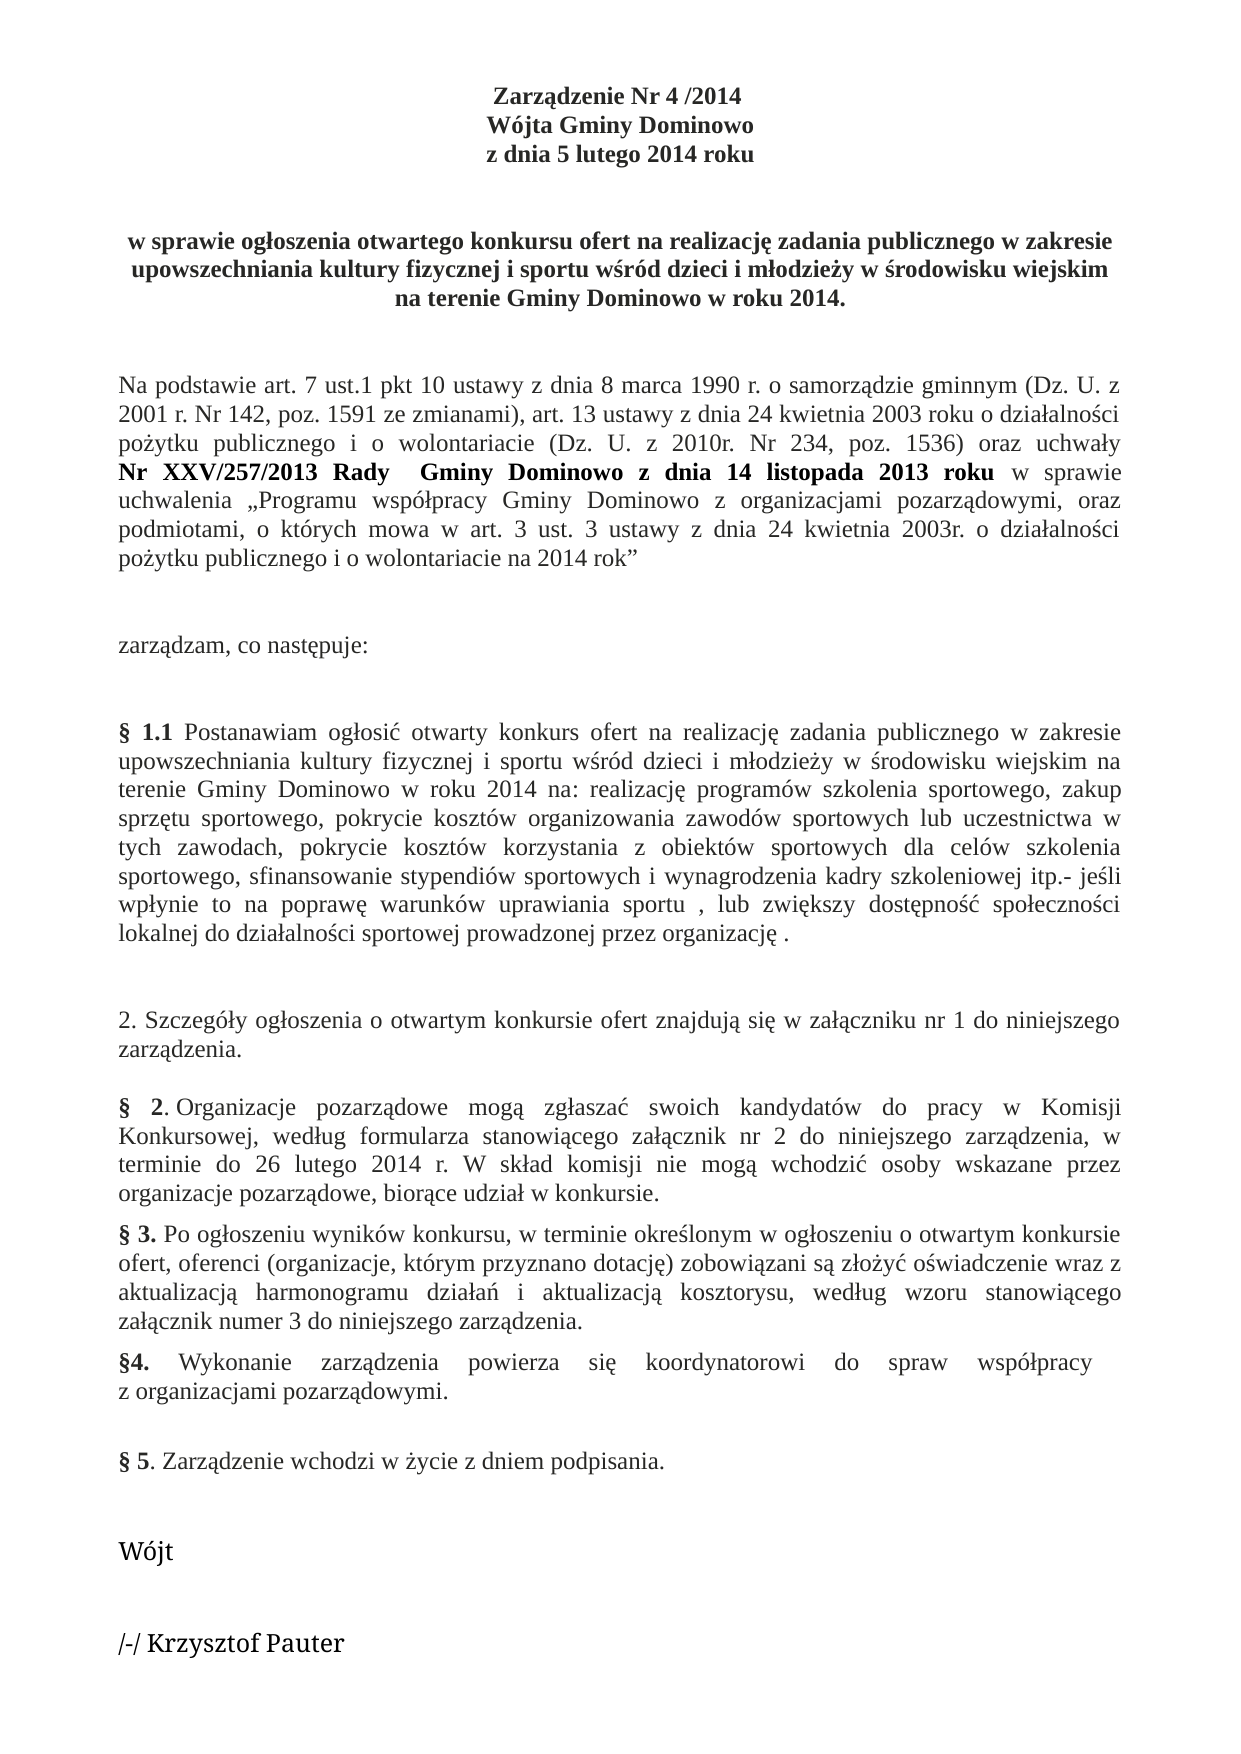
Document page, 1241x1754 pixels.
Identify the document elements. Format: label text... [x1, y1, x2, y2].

text § 5. Zarządzenie wchodzi w życie z dniem podpisania. [118, 1446, 1122, 1475]
text Wójt [118, 1533, 1122, 1567]
text zarządzam, co następuje: [118, 630, 1122, 659]
text /-/ Krzysztof Pauter [118, 1626, 1122, 1660]
text w sprawie ogłoszenia otwartego konkursu ofert na realizację zadania publicznego w zakresie upowszechniania kultury fizycznej i sportu wśród dzieci i młodzieży w środowisku wiejskim na terenie Gminy Dominowo w roku 2014. [118, 226, 1122, 312]
text Zarządzenie Nr 4 /2014 Wójta Gminy Dominowo z dnia 5 lutego 2014 roku [118, 81, 1122, 167]
text 2. Szczegóły ogłoszenia o otwartym konkursie ofert znajdują się w załączniku nr 1 do niniejszego zarządzenia. [118, 1005, 1122, 1063]
text § 3. Po ogłoszeniu wyników konkursu, w terminie określonym w ogłoszeniu o otwartym konkursie ofert, oferenci (organizacje, którym przyznano dotację) zobowiązani są złożyć oświadczenie wraz z aktualizacją harmonogramu działań i aktualizacją kosztorysu, według wzoru stanowiącego załącznik numer 3 do niniejszego zarządzenia. [118, 1219, 1122, 1334]
text Na podstawie art. 7 ust.1 pkt 10 ustawy z dnia 8 marca 1990 r. o samorządzie gminnym (Dz. U. z 2001 r. Nr 142, poz. 1591 ze zmianami), art. 13 ustawy z dnia 24 kwietnia 2003 roku o działalności pożytku publicznego i o wolontariacie (Dz. U. z 2010r. Nr 234, poz. 1536) oraz uchwały Nr XXV/257/2013 Rady Gminy Dominowo z dnia 14 listopada 2013 roku w sprawie uchwalenia „Programu współpracy Gminy Dominowo z organizacjami pozarządowymi, oraz podmiotami, o których mowa w art. 3 ust. 3 ustawy z dnia 24 kwietnia 2003r. o działalności pożytku publicznego i o wolontariacie na 2014 rok” [118, 370, 1122, 572]
text § 2. Organizacje pozarządowe mogą zgłaszać swoich kandydatów do pracy w Komisji Konkursowej, według formularza stanowiącego załącznik nr 2 do niniejszego zarządzenia, w terminie do 26 lutego 2014 r. W skład komisji nie mogą wchodzić osoby wskazane przez organizacje pozarządowe, biorące udział w konkursie. [118, 1092, 1122, 1207]
text § 1.1 Postanawiam ogłosić otwarty konkurs ofert na realizację zadania publicznego w zakresie upowszechniania kultury fizycznej i sportu wśród dzieci i młodzieży w środowisku wiejskim na terenie Gminy Dominowo w roku 2014 na: realizację programów szkolenia sportowego, zakup sprzętu sportowego, pokrycie kosztów organizowania zawodów sportowych lub uczestnictwa w tych zawodach, pokrycie kosztów korzystania z obiektów sportowych dla celów szkolenia sportowego, sfinansowanie stypendiów sportowych i wynagrodzenia kadry szkoleniowej itp.- jeśli wpłynie to na poprawę warunków uprawiania sportu , lub zwiększy dostępność społeczności lokalnej do działalności sportowej prowadzonej przez organizację . [118, 717, 1122, 947]
text §4. Wykonanie zarządzenia powierza się koordynatorowi do spraw współpracy z organizacjami pozarządowymi. [118, 1347, 1122, 1404]
